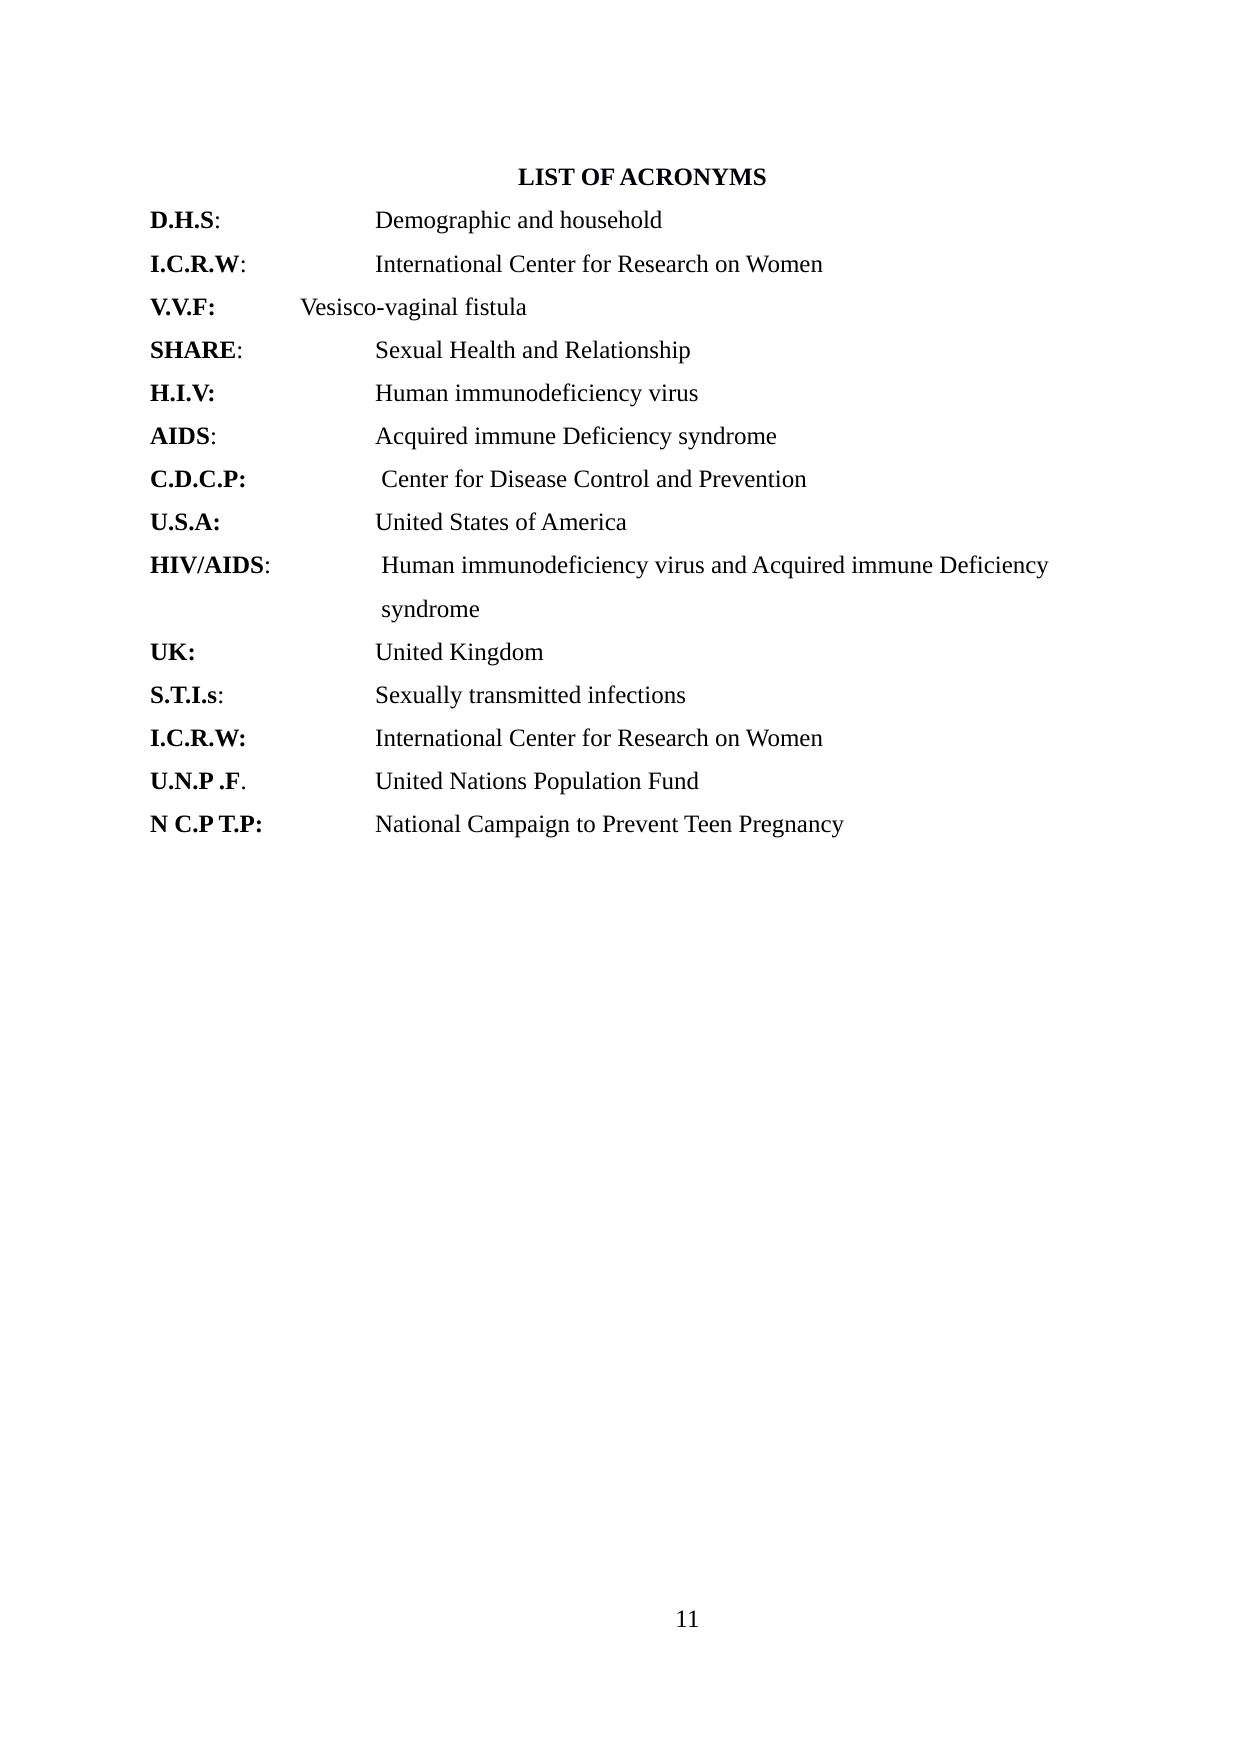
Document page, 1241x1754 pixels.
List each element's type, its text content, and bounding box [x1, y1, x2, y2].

subtitle LIST OF ACRONYMS [150, 162, 1134, 191]
text V.V.F: Vesisco-vaginal fistula [150, 292, 1134, 321]
text AIDS: Acquired immune Deficiency syndrome [150, 421, 1134, 450]
text D.H.S: Demographic and household [150, 206, 1134, 234]
text UK: United Kingdom [150, 637, 1134, 666]
text N C.P T.P: National Campaign to Prevent Teen Pregnancy [150, 809, 1134, 838]
text C.D.C.P: Center for Disease Control and Prevention [150, 464, 1134, 493]
text I.C.R.W: International Center for Research on Women [150, 249, 1134, 277]
text HIV/AIDS: Human immunodeficiency virus and Acquired immune Deficiency syndrome [150, 551, 1134, 622]
text I.C.R.W: International Center for Research on Women [150, 723, 1134, 752]
text U.S.A: United States of America [150, 507, 1134, 536]
text U.N.P .F. United Nations Population Fund [150, 766, 1134, 795]
text SHARE: Sexual Health and Relationship [150, 335, 1134, 364]
text S.T.I.s: Sexually transmitted infections [150, 680, 1134, 709]
text H.I.V: Human immunodeficiency virus [150, 378, 1134, 407]
